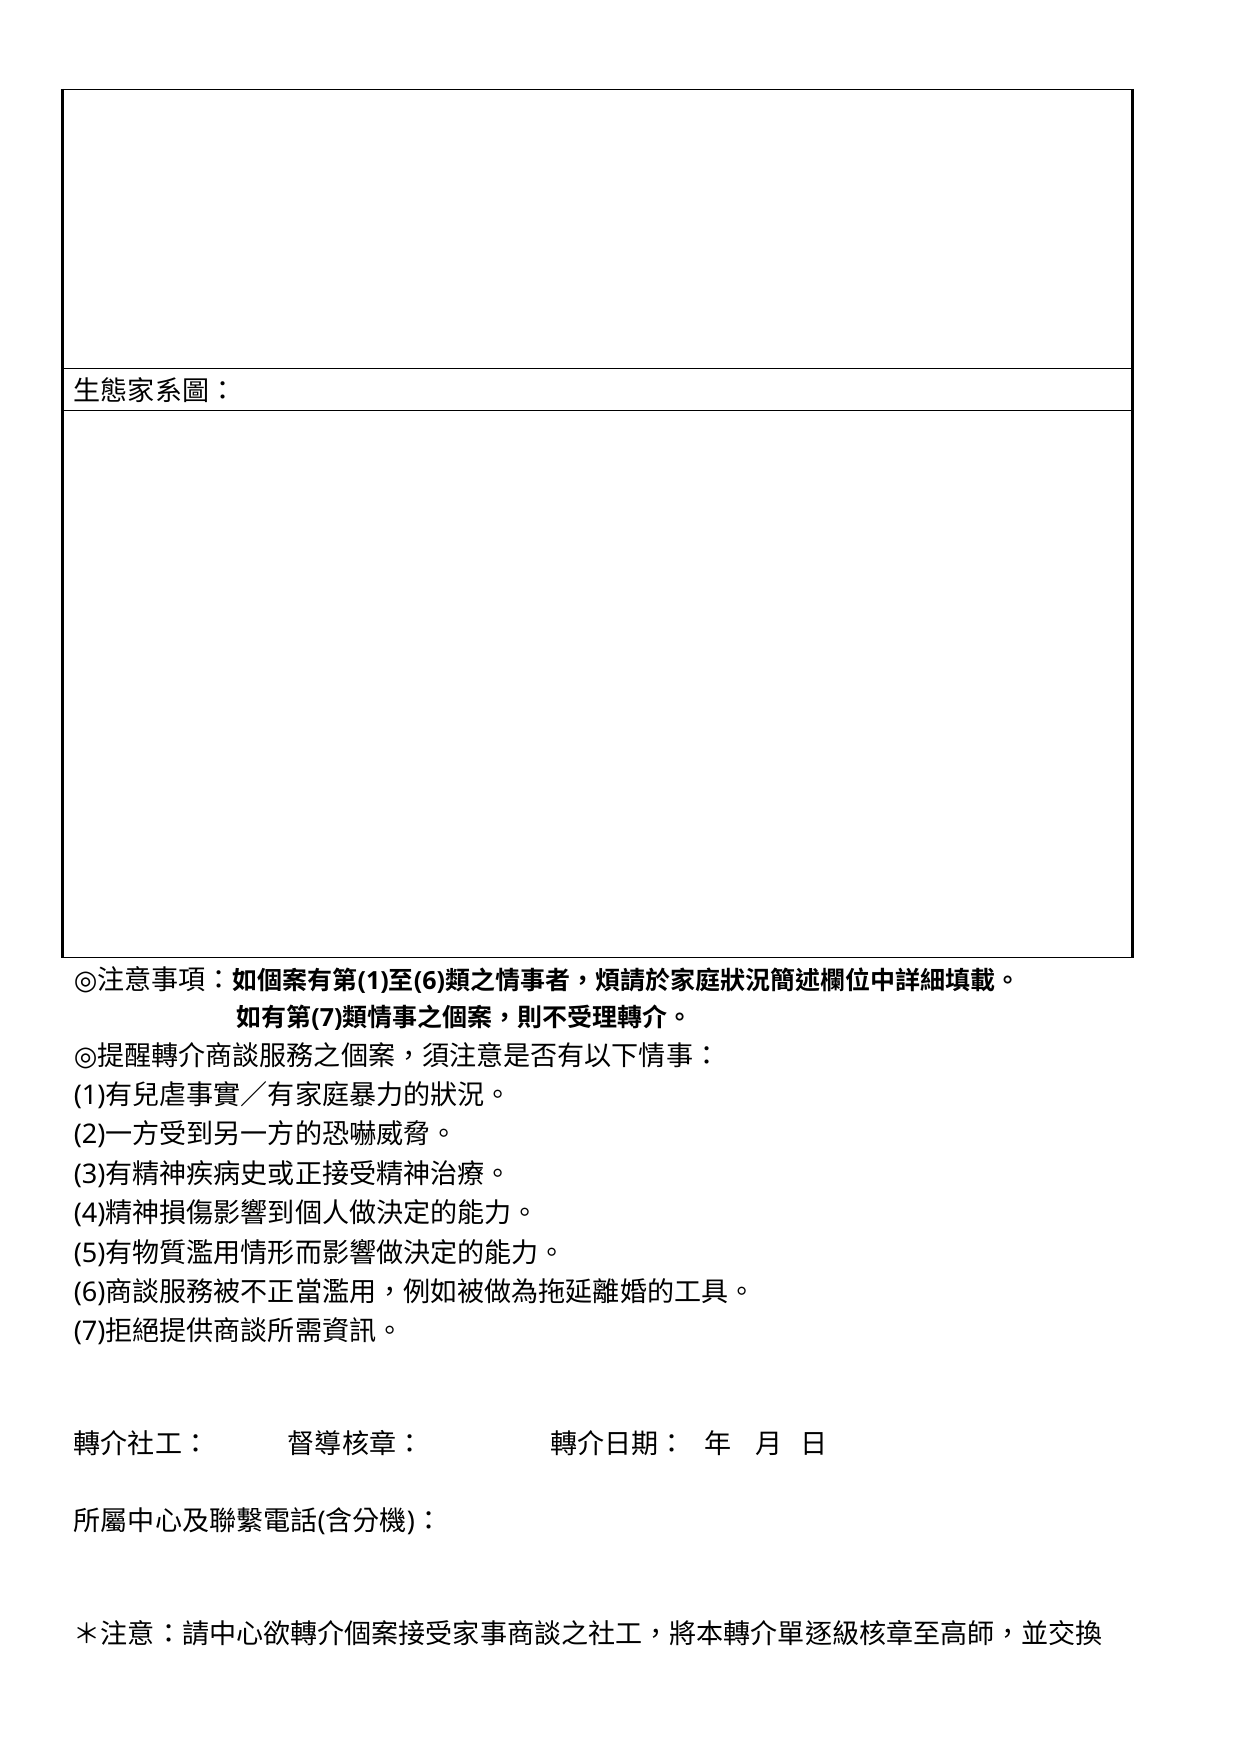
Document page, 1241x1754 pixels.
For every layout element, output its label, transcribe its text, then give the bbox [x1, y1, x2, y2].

table_cell [64, 90, 1131, 368]
table_cell ◎注意事項：如個案有第(1)至(6)類之情事者，煩請於家庭狀況簡述欄位中詳細填載。 如有第(7)類情事之個案，則不受理轉介。 ◎提醒轉介商談服務之個案，須注意是否有以下情事： (1)有兒虐事實／有家庭暴力的狀況。 (2)一方受到另一方的恐嚇威脅。 (3)有精神疾病史或正接受精神治療。 (4)精神損傷影響到個人做決定的能力。 (5)有物質濫用情形而影響做決定的能力。 (6)商談服務被不正當濫用，例如被做為拖延離婚的工具。 (7)拒絕提供商談所需資訊。 轉介社工： 督導核章： 轉介日期： 年 月 日 所屬中心及聯繫電話(含分機)： ＊注意：請中心欲轉介個案接受家事商談之社工，將本轉介單逐級核章至高師，並交換 [62, 958, 1132, 1651]
table_cell [64, 411, 1131, 957]
table_cell 生態家系圖： [64, 369, 1131, 410]
